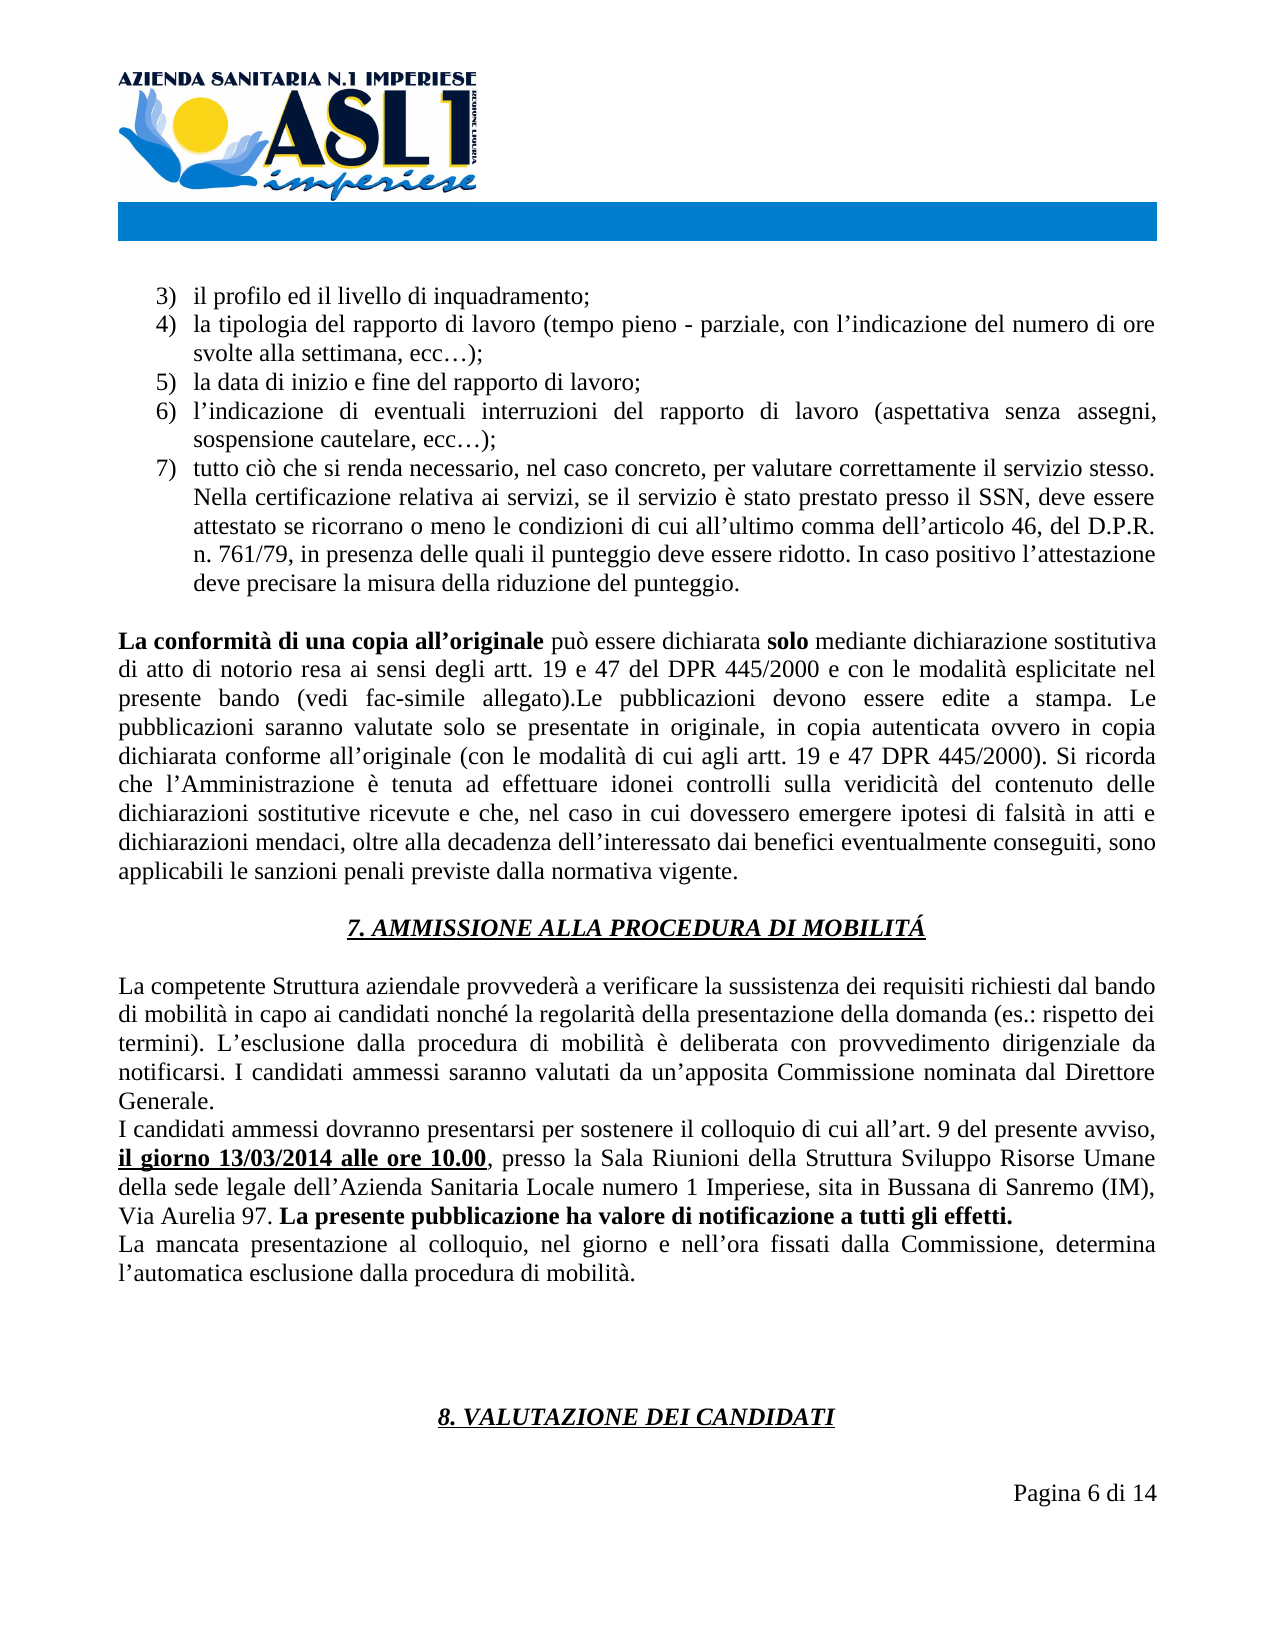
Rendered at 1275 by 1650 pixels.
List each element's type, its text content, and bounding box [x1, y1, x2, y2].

text La competente Struttura aziendale provvederà a verificare la sussistenza dei requisiti richiesti dal bando di mobilità in capo ai candidati nonché la regolarità della presentazione della domanda (es.: rispetto dei termini). L’esclusione dalla procedura di mobilità è deliberata con provvedimento dirigenziale da notificarsi. I candidati ammessi saranno valutati da un’apposita Commissione nominata dal Direttore Generale. [118, 971, 1157, 1114]
list la data di inizio e fine del rapporto di lavoro; [156, 367, 1157, 396]
list tutto ciò che si renda necessario, nel caso concreto, per valutare correttamente il servizio stesso. Nella certificazione relativa ai servizi, se il servizio è stato prestato presso il SSN, deve essere attestato se ricorrano o meno le condizioni di cui all’ultimo comma dell’articolo 46, del D.P.R. n. 761/79, in presenza delle quali il punteggio deve essere ridotto. In caso positivo l’attestazione deve precisare la misura della riduzione del punteggio. [156, 453, 1157, 597]
list il profilo ed il livello di inquadramento; [156, 281, 1157, 309]
text I candidati ammessi dovranno presentarsi per sostenere il colloquio di cui all’art. 9 del presente avviso, il giorno 13/03/2014 alle ore 10.00, presso la Sala Riunioni della Struttura Sviluppo Risorse Umane della sede legale dell’Azienda Sanitaria Locale numero 1 Imperiese, sita in Bussana di Sanremo (IM), Via Aurelia 97. La presente pubblicazione ha valore di notificazione a tutti gli effetti. [118, 1114, 1157, 1229]
text 8. VALUTAZIONE DEI CANDIDATI [118, 1402, 1157, 1431]
text 7. AMMISSIONE ALLA PROCEDURA DI MOBILITÁ [118, 913, 1157, 942]
list la tipologia del rapporto di lavoro (tempo pieno - parziale, con l’indicazione del numero di ore svolte alla settimana, ecc…); [156, 309, 1157, 367]
text La conformità di una copia all’originale può essere dichiarata solo mediante dichiarazione sostitutiva di atto di notorio resa ai sensi degli artt. 19 e 47 del DPR 445/2000 e con le modalità esplicitate nel presente bando (vedi fac-simile allegato).Le pubblicazioni devono essere edite a stampa. Le pubblicazioni saranno valutate solo se presentate in originale, in copia autenticata ovvero in copia dichiarata conforme all’originale (con le modalità di cui agli artt. 19 e 47 DPR 445/2000). Si ricorda che l’Amministrazione è tenuta ad effettuare idonei controlli sulla veridicità del contenuto delle dichiarazioni sostitutive ricevute e che, nel caso in cui dovessero emergere ipotesi di falsità in atti e dichiarazioni mendaci, oltre alla decadenza dell’interessato dai benefici eventualmente conseguiti, sono applicabili le sanzioni penali previste dalla normativa vigente. [118, 626, 1157, 884]
list l’indicazione di eventuali interruzioni del rapporto di lavoro (aspettativa senza assegni, sospensione cautelare, ecc…); [156, 396, 1157, 453]
text La mancata presentazione al colloquio, nel giorno e nell’ora fissati dalla Commissione, determina l’automatica esclusione dalla procedura di mobilità. [118, 1229, 1157, 1287]
